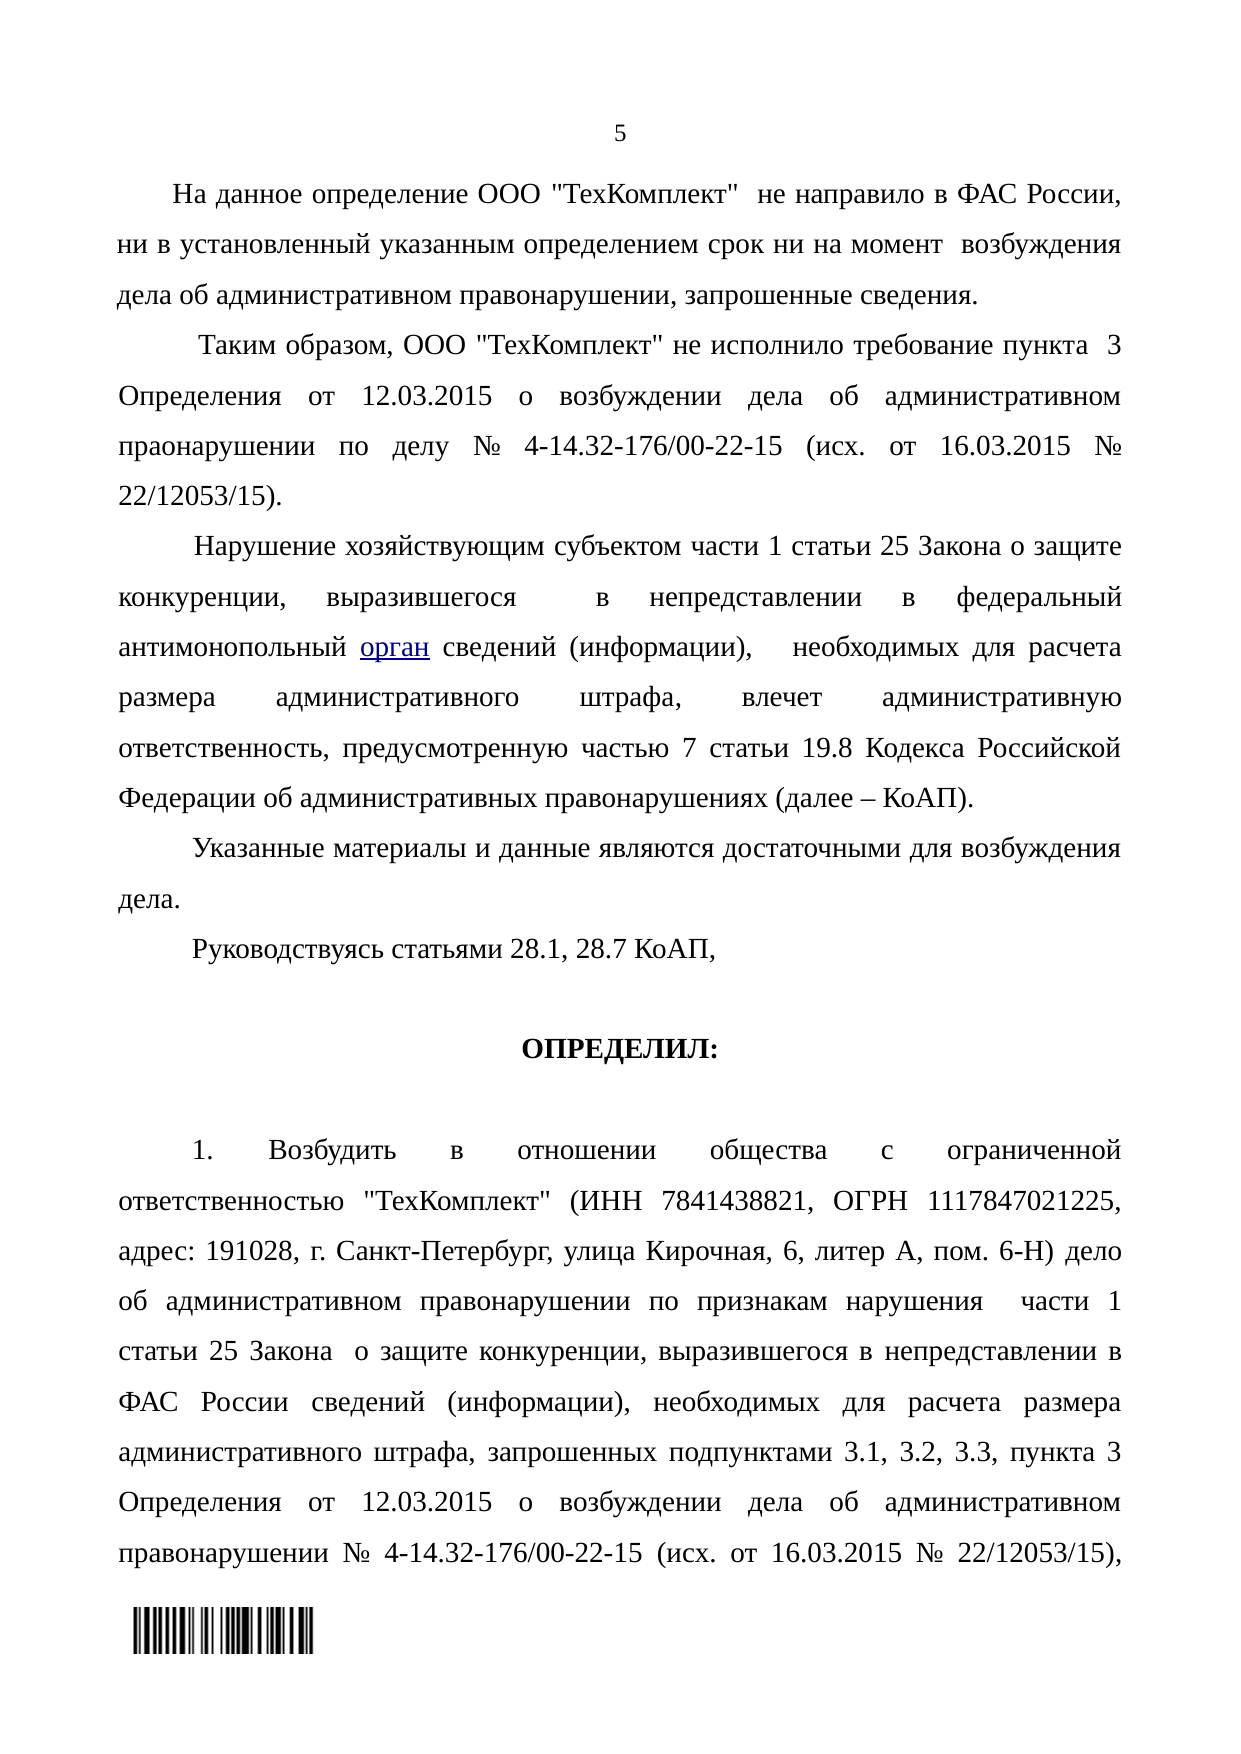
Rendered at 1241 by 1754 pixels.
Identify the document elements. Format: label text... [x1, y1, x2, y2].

list Возбудить в отношении общества с ограниченной ответственностью "ТехКомплект" (ИНН 7841438821, ОГРН 1117847021225, адрес: 191028, г. Санкт-Петербург, улица Кирочная, 6, литер А, пом. 6-Н) дело об административном правонарушении по признакам нарушения части 1 статьи 25 Закона о защите конкуренции, выразившегося в непредставлении в ФАС России сведений (информации), необходимых для расчета размера административного штрафа, запрошенных подпунктами 3.1, 3.2, 3.3, пункта 3 Определения от 12.03.2015 о возбуждении дела об административном правонарушении № 4-14.32-176/00-22-15 (исх. от 16.03.2015 № 22/12053/15), [118, 1132, 1122, 1568]
text Указанные материалы и данные являются достаточными для возбуждения дела. [118, 830, 1122, 914]
text Руководствуясь статьями 28.1, 28.7 КоАП, [118, 931, 1122, 964]
list На данное определение ООО "ТехКомплект" не направило в ФАС России, ни в установленный указанным определением срок ни на момент возбуждения дела об административном правонарушении, запрошенные сведения. [117, 176, 1122, 311]
text ОПРЕДЕЛИЛ: [118, 1032, 1122, 1065]
picture [118, 1607, 331, 1654]
text Нарушение хозяйствующим субъектом части 1 статьи 25 Закона о защите конкуренции, выразившегося в непредставлении в федеральный антимонопольный орган сведений (информации), необходимых для расчета размера административного штрафа, влечет административную ответственность, предусмотренную частью 7 статьи 19.8 Кодекса Российской Федерации об административных правонарушениях (далее – КоАП). [118, 528, 1122, 814]
text Таким образом, ООО "ТехКомплект" не исполнило требование пункта 3 Определения от 12.03.2015 о возбуждении дела об административном праонарушении по делу № 4-14.32-176/00-22-15 (исх. от 16.03.2015 № 22/12053/15). [118, 327, 1122, 512]
